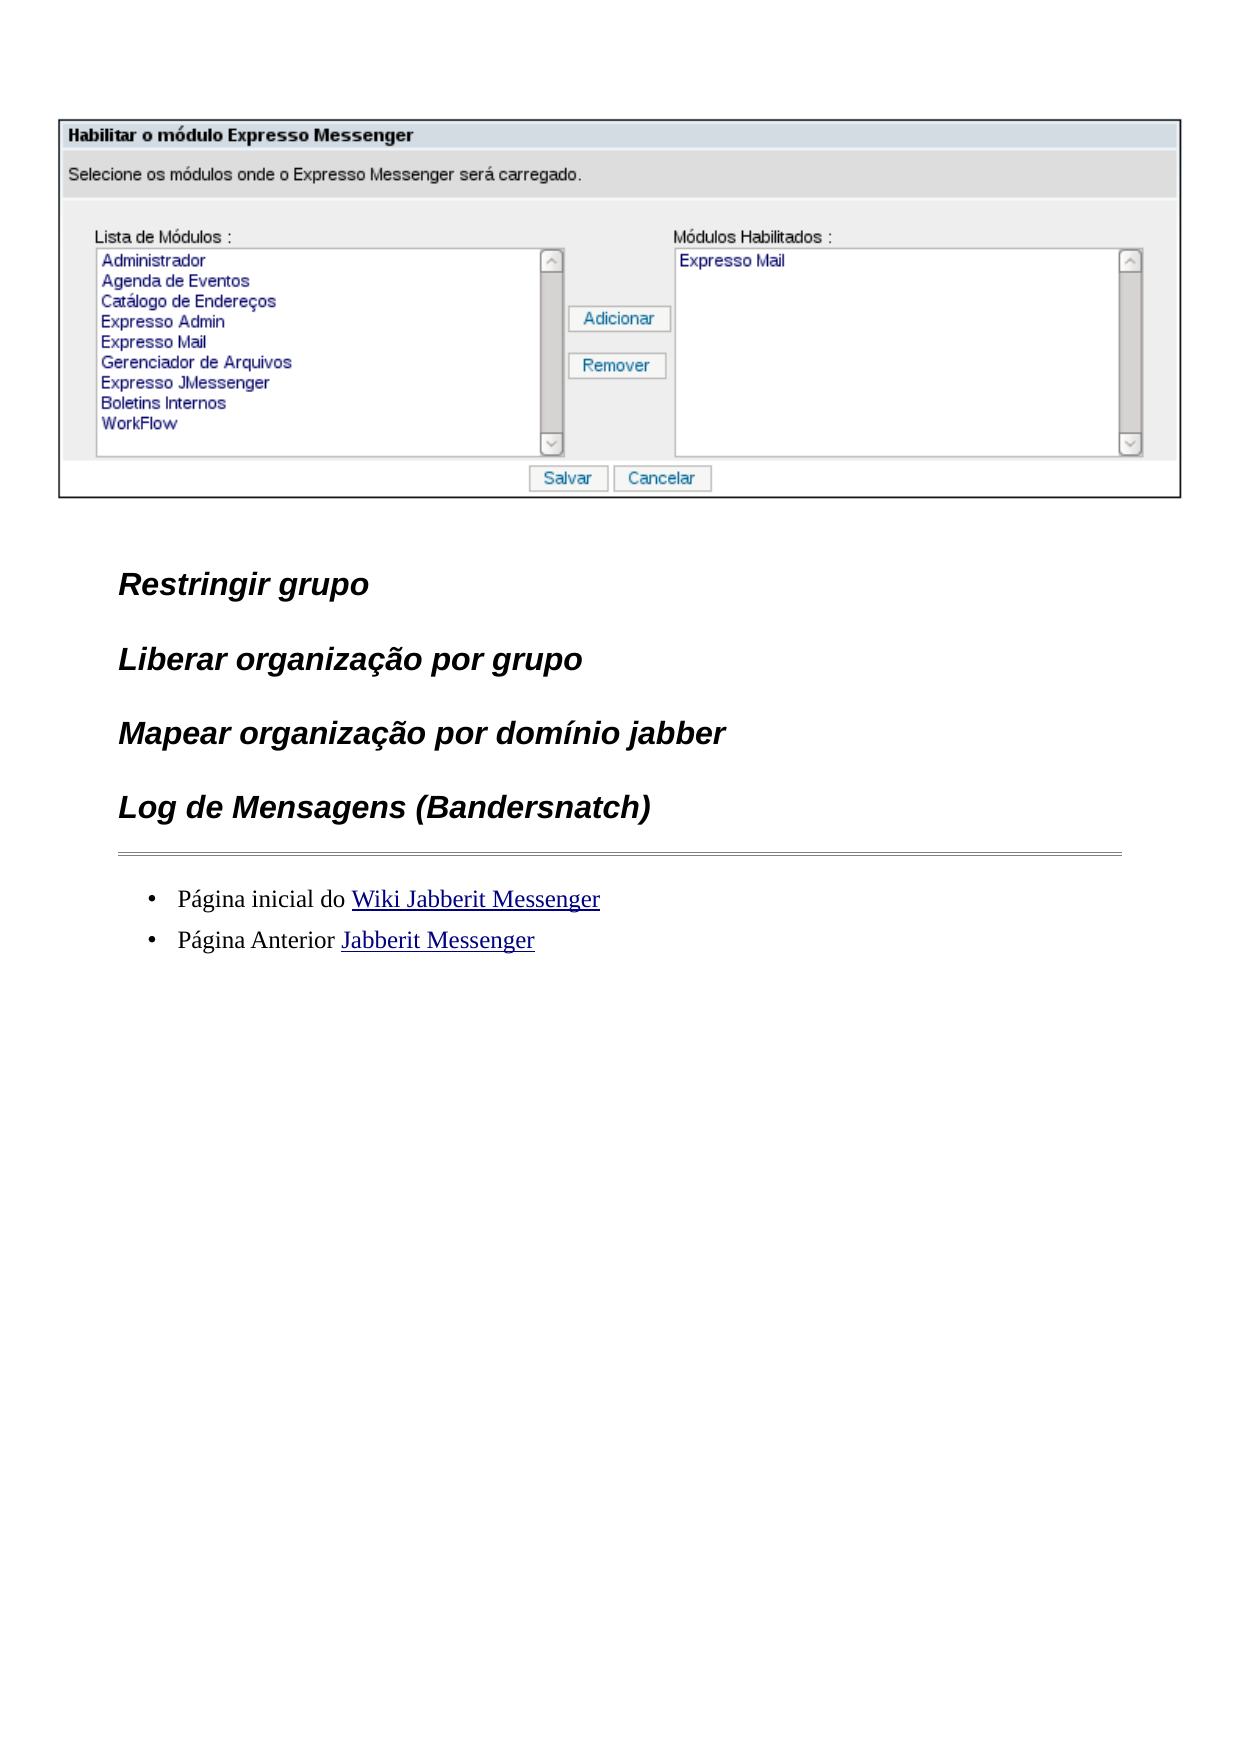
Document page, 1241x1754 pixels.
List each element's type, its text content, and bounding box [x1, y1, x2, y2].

subtitle Log de Mensagens (Bandersnatch) [118, 789, 1122, 826]
list Página Anterior Jabberit Messenger [148, 926, 1122, 954]
list Página inicial do Wiki Jabberit Messenger [148, 884, 1122, 913]
subtitle Liberar organização por grupo [118, 640, 1122, 677]
subtitle Mapear organização por domínio jabber [118, 714, 1122, 751]
picture [57, 118, 1183, 500]
subtitle Restringir grupo [118, 566, 1122, 602]
